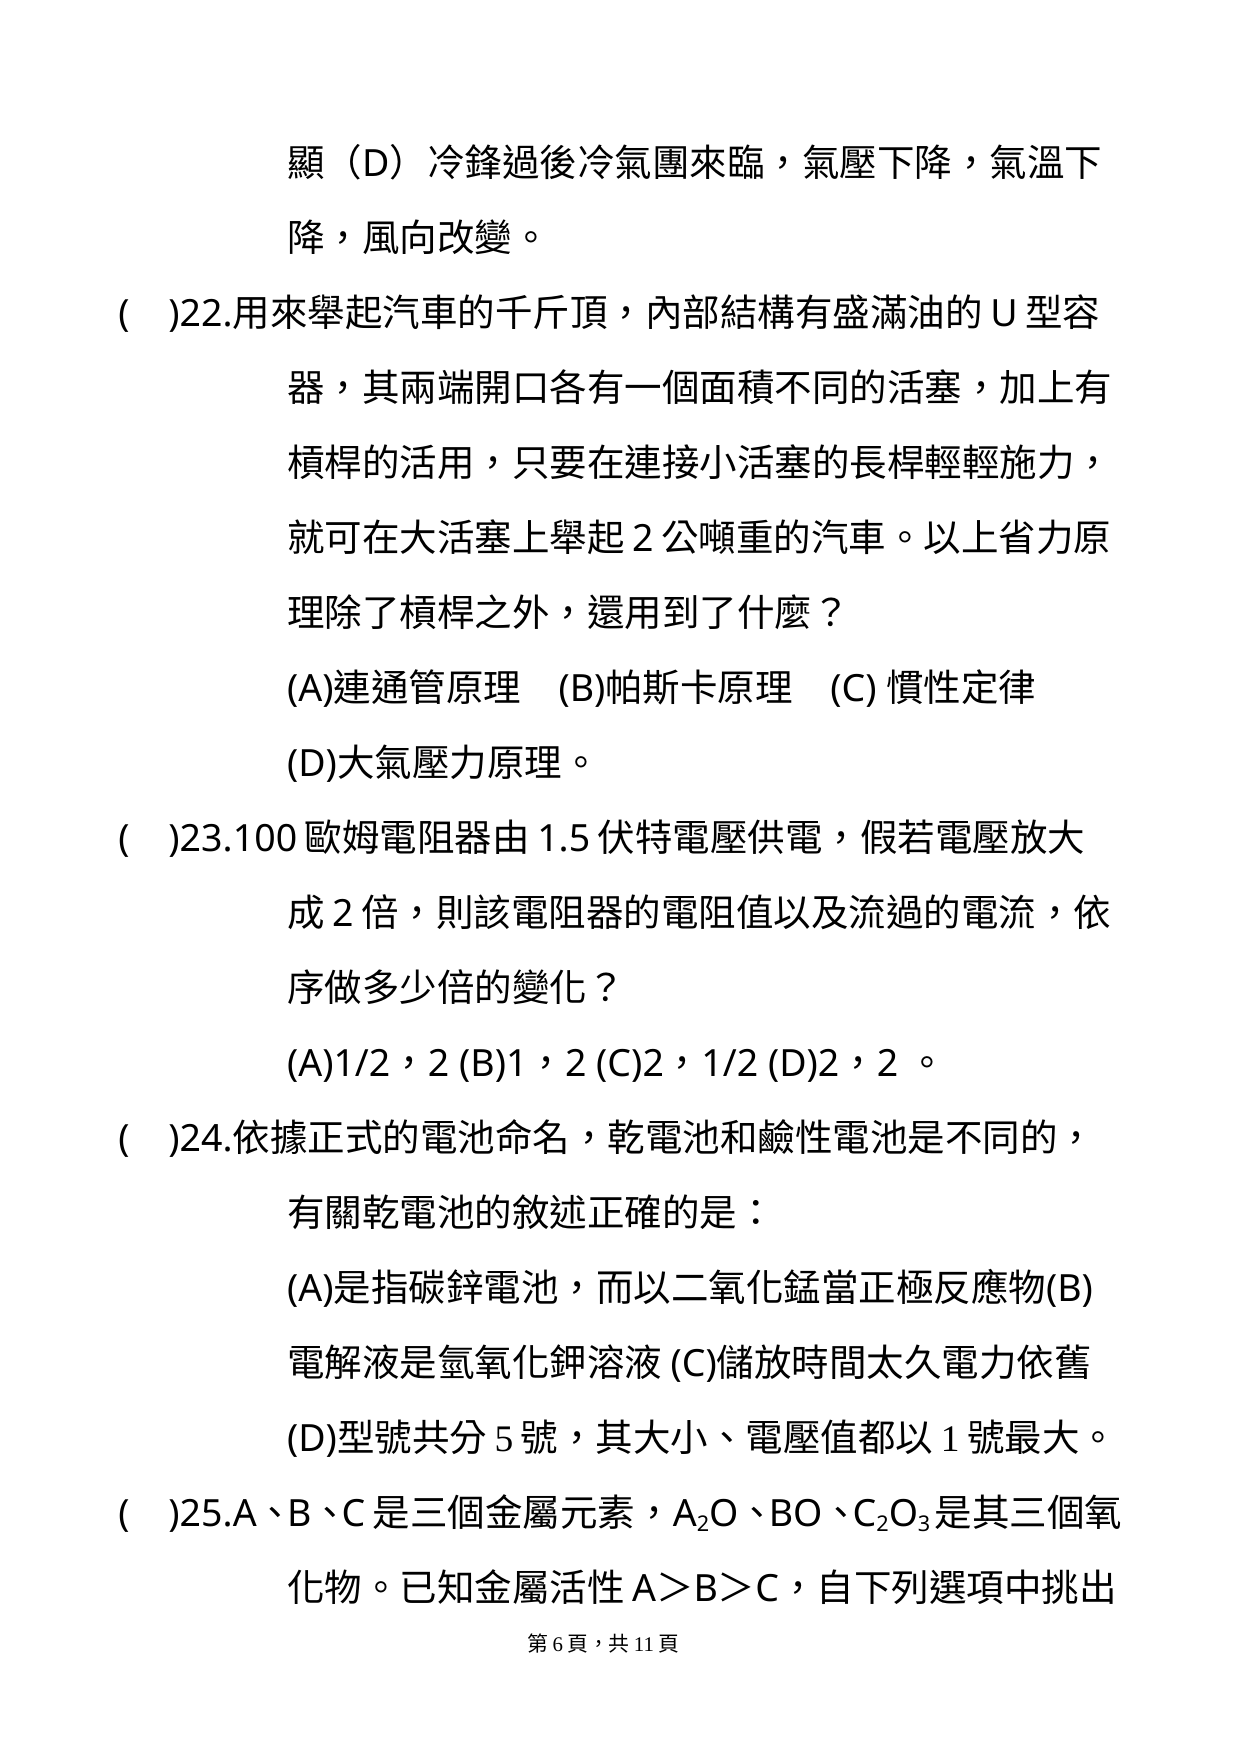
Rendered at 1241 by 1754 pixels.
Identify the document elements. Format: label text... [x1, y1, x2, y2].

text ( )25.A、B、C是三個金屬元素，A2O、BO、C2O3是其三個氧化物。已知金屬活性A＞B＞C，自下列選項中挑出 [118, 1473, 1122, 1623]
text ( )22.用來舉起汽車的千斤頂，內部結構有盛滿油的U型容器，其兩端開口各有一個面積不同的活塞，加上有槓桿的活用，只要在連接小活塞的長桿輕輕施力，就可在大活塞上舉起2公噸重的汽車。以上省力原理除了槓桿之外，還用到了什麼？ (A)連通管原理 (B)帕斯卡原理 (C) 慣性定律 (D)大氣壓力原理。 [118, 273, 1122, 798]
text ( )24.依據正式的電池命名，乾電池和鹼性電池是不同的，有關乾電池的敘述正確的是： (A)是指碳鋅電池，而以二氧化錳當正極反應物(B)電解液是氫氧化鉀溶液 (C)儲放時間太久電力依舊 (D)型號共分5號，其大小、電壓值都以1號最大。 [118, 1098, 1122, 1473]
text ( )23.100歐姆電阻器由1.5伏特電壓供電，假若電壓放大成2倍，則該電阻器的電阻值以及流過的電流，依序做多少倍的變化？ (A)1/2，2 (B)1，2 (C)2，1/2 (D)2，2 。 [118, 798, 1122, 1098]
text 顯（D）冷鋒過後冷氣團來臨，氣壓下降，氣溫下降，風向改變。 [118, 123, 1122, 273]
